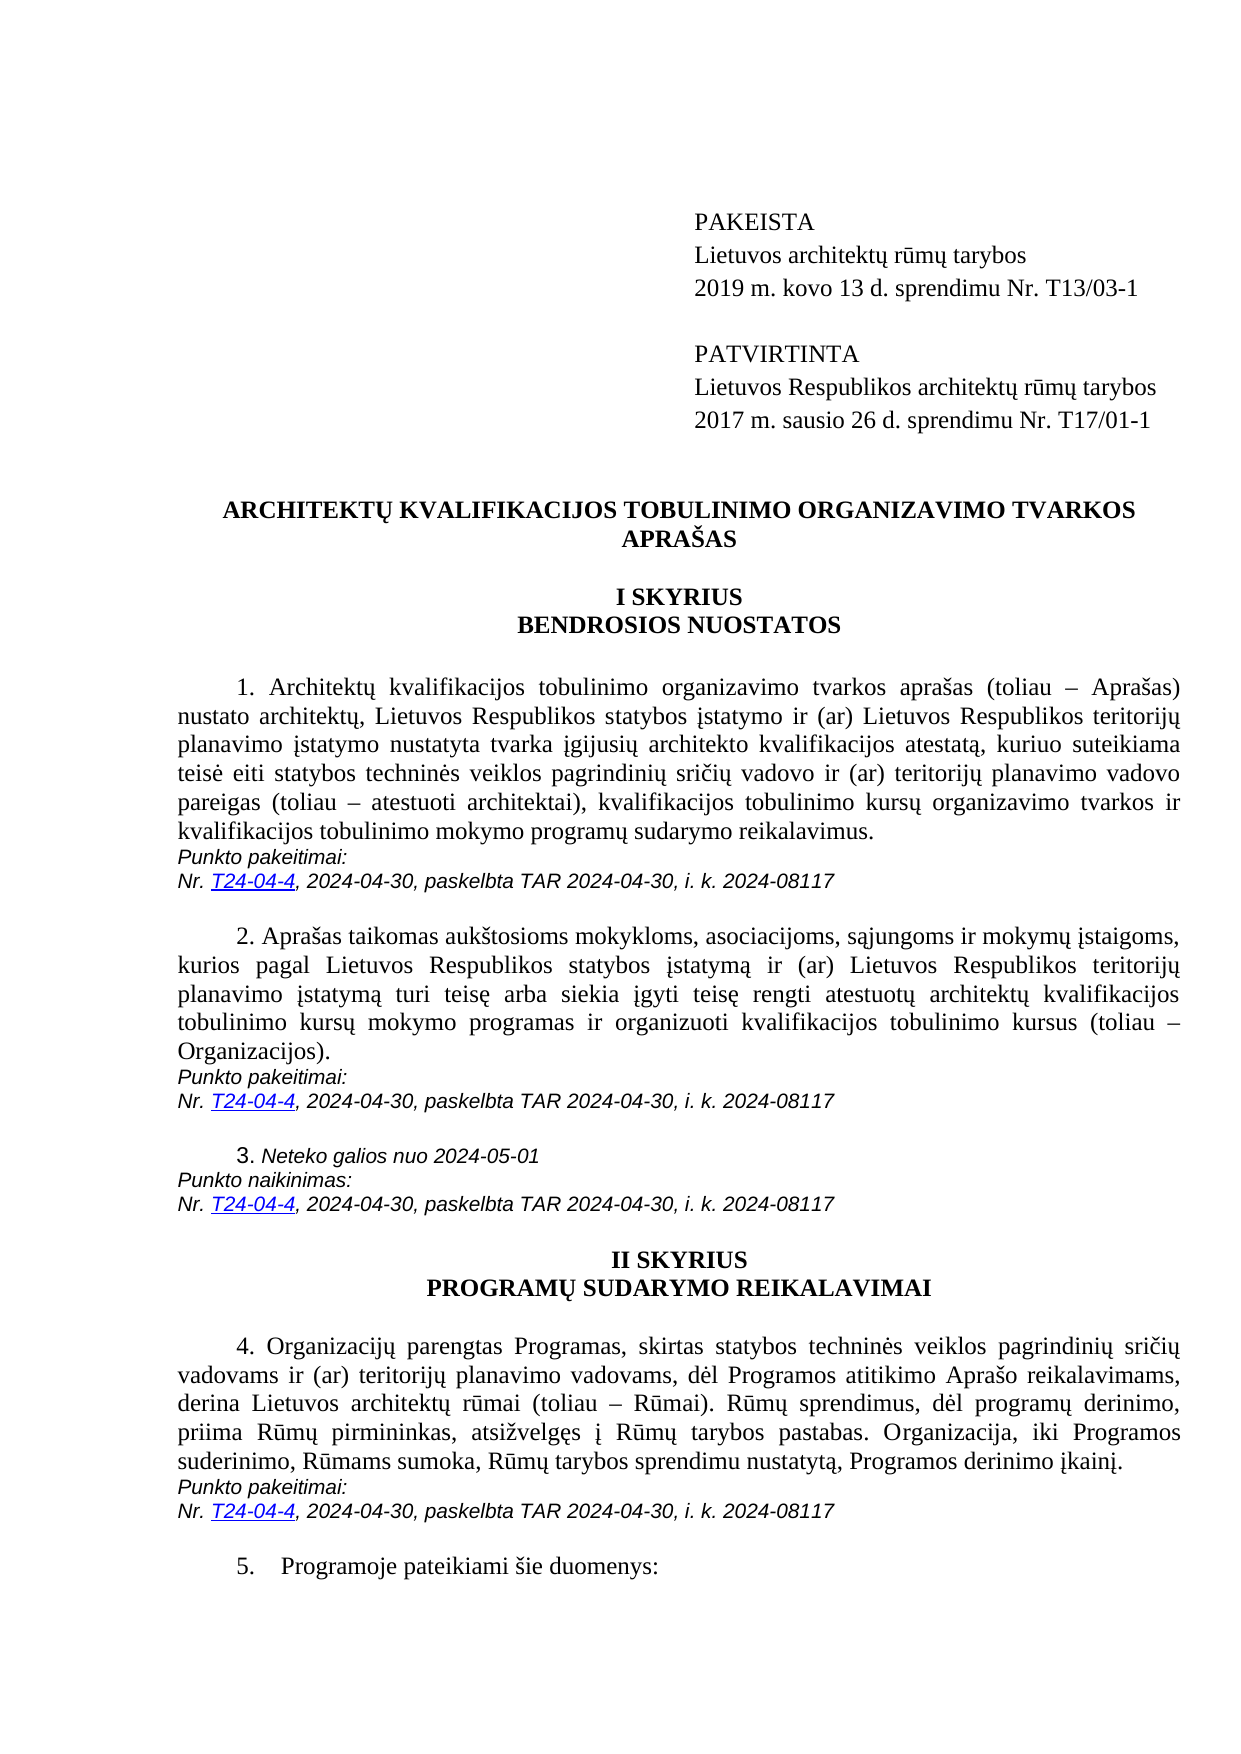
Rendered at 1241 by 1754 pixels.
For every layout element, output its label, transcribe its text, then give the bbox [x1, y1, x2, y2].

text 3. Neteko galios nuo 2024-05-01 [177, 1142, 1181, 1168]
text PATVIRTINTA [177, 339, 1181, 367]
text Nr. T24-04-4, 2024-04-30, paskelbta TAR 2024-04-30, i. k. 2024-08117 [177, 868, 1181, 892]
text 1. Architektų kvalifikacijos tobulinimo organizavimo tvarkos aprašas (toliau – Aprašas) nustato architektų, Lietuvos Respublikos statybos įstatymo ir (ar) Lietuvos Respublikos teritorijų planavimo įstatymo nustatyta tvarka įgijusių architekto kvalifikacijos atestatą, kuriuo suteikiama teisė eiti statybos techninės veiklos pagrindinių sričių vadovo ir (ar) teritorijų planavimo vadovo pareigas (toliau – atestuoti architektai), kvalifikacijos tobulinimo kursų organizavimo tvarkos ir kvalifikacijos tobulinimo mokymo programų sudarymo reikalavimus. [177, 672, 1181, 844]
text Punkto pakeitimai: [177, 1065, 1181, 1089]
text 4. Organizacijų parengtas Programas, skirtas statybos techninės veiklos pagrindinių sričių vadovams ir (ar) teritorijų planavimo vadovams, dėl Programos atitikimo Aprašo reikalavimams, derina Lietuvos architektų rūmai (toliau – Rūmai). Rūmų sprendimus, dėl programų derinimo, priima Rūmų pirmininkas, atsižvelgęs į Rūmų tarybos pastabas. Organizacija, iki Programos suderinimo, Rūmams sumoka, Rūmų tarybos sprendimu nustatytą, Programos derinimo įkainį. [177, 1331, 1181, 1475]
text Punkto pakeitimai: [177, 1475, 1181, 1499]
text Nr. T24-04-4, 2024-04-30, paskelbta TAR 2024-04-30, i. k. 2024-08117 [177, 1192, 1181, 1216]
text Nr. T24-04-4, 2024-04-30, paskelbta TAR 2024-04-30, i. k. 2024-08117 [177, 1089, 1181, 1113]
text 2017 m. sausio 26 d. sprendimu Nr. T17/01-1 [177, 405, 1181, 433]
text Punkto naikinimas: [177, 1168, 1181, 1192]
text PAKEISTA [177, 207, 1181, 235]
text 5. Programoje pateikiami šie duomenys: [177, 1551, 1181, 1580]
text ARCHITEKTŲ KVALIFIKACIJOS TOBULINIMO ORGANIZAVIMO TVARKOS APRAŠAS [177, 495, 1181, 553]
text Nr. T24-04-4, 2024-04-30, paskelbta TAR 2024-04-30, i. k. 2024-08117 [177, 1499, 1181, 1523]
text BENDROSIOS NUOSTATOS [177, 610, 1181, 639]
text Punkto pakeitimai: [177, 844, 1181, 868]
text 2. Aprašas taikomas aukštosioms mokykloms, asociacijoms, sąjungoms ir mokymų įstaigoms, kurios pagal Lietuvos Respublikos statybos įstatymą ir (ar) Lietuvos Respublikos teritorijų planavimo įstatymą turi teisę arba siekia įgyti teisę rengti atestuotų architektų kvalifikacijos tobulinimo kursų mokymo programas ir organizuoti kvalifikacijos tobulinimo kursus (toliau – Organizacijos). [177, 921, 1181, 1065]
text PROGRAMŲ SUDARYMO reikalavimai [177, 1273, 1181, 1302]
text 2019 m. kovo 13 d. sprendimu Nr. T13/03-1 [177, 273, 1181, 301]
text II SKYRIUS [177, 1245, 1181, 1273]
text Lietuvos architektų rūmų tarybos [177, 240, 1181, 268]
text I SKYRIUS [177, 582, 1181, 610]
text Lietuvos Respublikos architektų rūmų tarybos [177, 372, 1181, 401]
